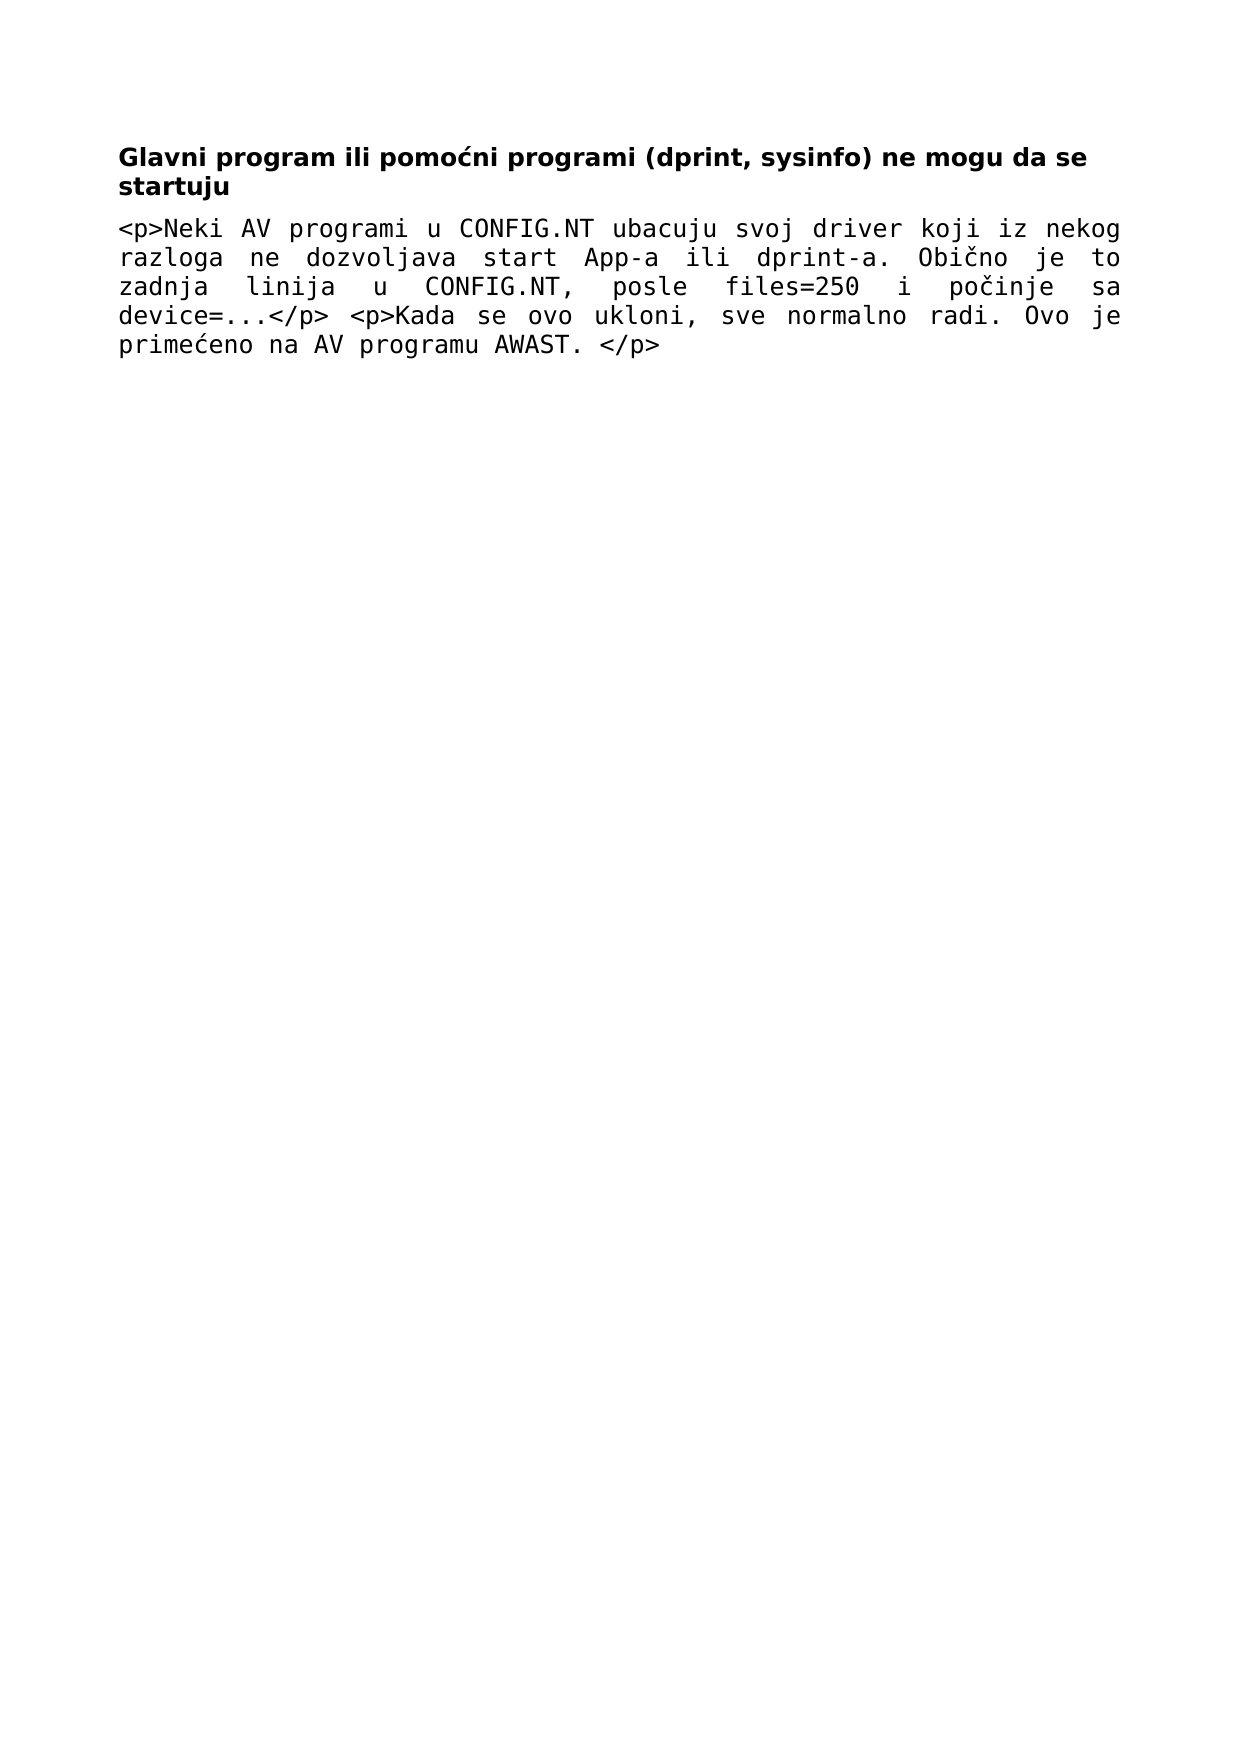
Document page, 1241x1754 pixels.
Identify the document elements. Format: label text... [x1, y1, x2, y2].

subtitle Glavni program ili pomoćni programi (dprint, sysinfo) ne mogu da se startuju [118, 143, 1122, 201]
text <p>Neki AV programi u CONFIG.NT ubacuju svoj driver koji iz nekog razloga ne dozvoljava start App-a ili dprint-a. Obično je to zadnja linija u CONFIG.NT, posle files=250 i počinje sa device=...</p> <p>Kada se ovo ukloni, sve normalno radi. Ovo je primećeno na AV programu AWAST. </p> [118, 214, 1122, 360]
